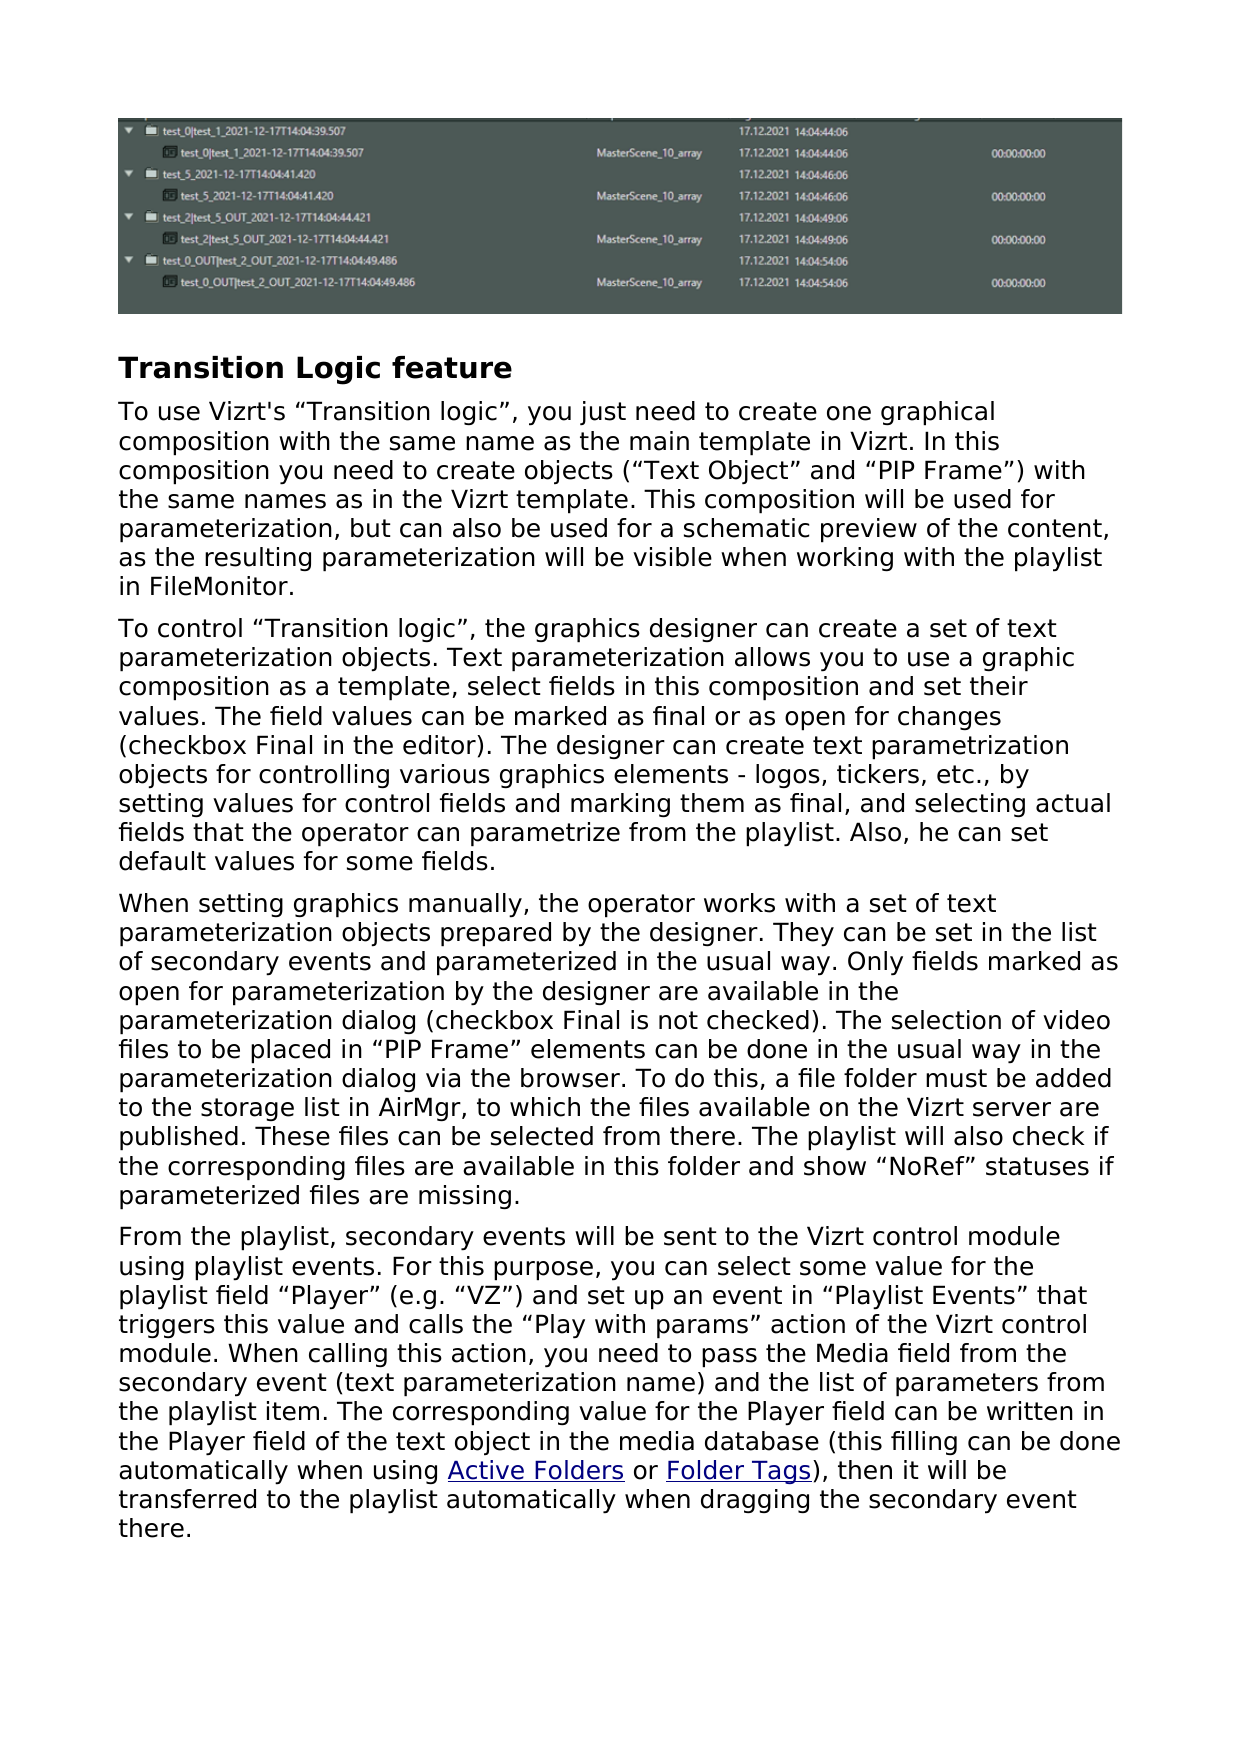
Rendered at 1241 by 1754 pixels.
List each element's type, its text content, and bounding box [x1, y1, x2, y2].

text To control “Transition logic”, the graphics designer can create a set of text parameterization objects. Text parameterization allows you to use a graphic composition as a template, select fields in this composition and set their values. The field values can be marked as final or as open for changes (checkbox Final in the editor). The designer can create text parametrization objects for controlling various graphics elements - logos, tickers, etc., by setting values for control fields and marking them as final, and selecting actual fields that the operator can parametrize from the playlist. Also, he can set default values for some fields. [118, 614, 1122, 877]
text To use Vizrt's “Transition logic”, you just need to create one graphical composition with the same name as the main template in Vizrt. In this composition you need to create objects (“Text Object” and “PIP Frame”) with the same names as in the Vizrt template. This composition will be used for parameterization, but can also be used for a schematic preview of the content, as the resulting parameterization will be visible when working with the playlist in FileMonitor. [118, 397, 1122, 602]
picture [118, 118, 1123, 314]
text When setting graphics manually, the operator works with a set of text parameterization objects prepared by the designer. They can be set in the list of secondary events and parameterized in the usual way. Only fields marked as open for parameterization by the designer are available in the parameterization dialog (checkbox Final is not checked). The selection of video files to be placed in “PIP Frame” elements can be done in the usual way in the parameterization dialog via the browser. To do this, a file folder must be added to the storage list in AirMgr, to which the files available on the Vizrt server are published. These files can be selected from there. The playlist will also check if the corresponding files are available in this folder and show “NoRef” statuses if parameterized files are missing. [118, 889, 1122, 1210]
text From the playlist, secondary events will be sent to the Vizrt control module using playlist events. For this purpose, you can select some value for the playlist field “Player” (e.g. “VZ”) and set up an event in “Playlist Events” that triggers this value and calls the “Play with params” action of the Vizrt control module. When calling this action, you need to pass the Media field from the secondary event (text parameterization name) and the list of parameters from the playlist item. The corresponding value for the Player field can be written in the Player field of the text object in the media database (this filling can be done automatically when using Active Folders or Folder Tags), then it will be transferred to the playlist automatically when dragging the secondary event there. [118, 1222, 1122, 1543]
subtitle Transition Logic feature [118, 351, 1122, 385]
